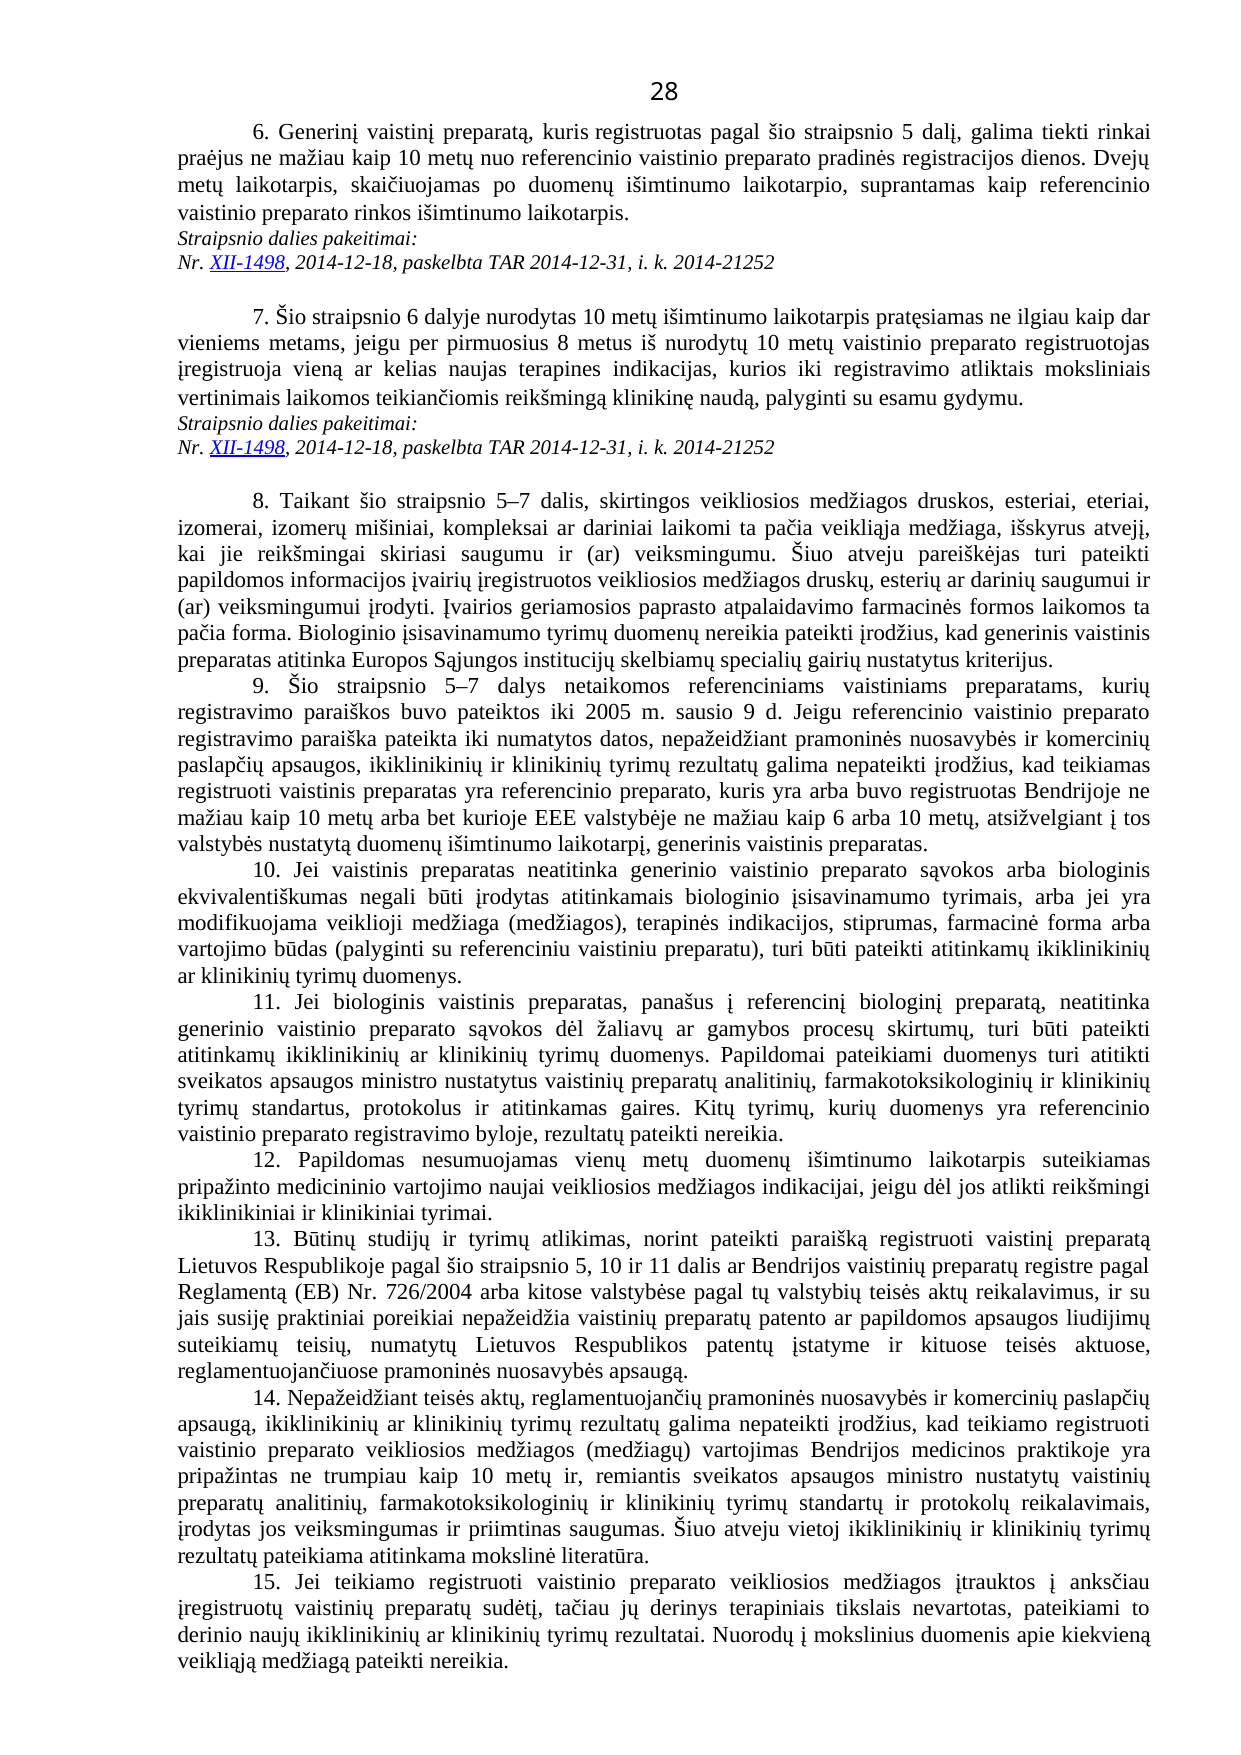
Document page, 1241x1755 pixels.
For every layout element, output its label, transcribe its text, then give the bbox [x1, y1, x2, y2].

text 15. Jei teikiamo registruoti vaistinio preparato veikliosios medžiagos įtrauktos į anksčiau įregistruotų vaistinių preparatų sudėtį, tačiau jų derinys terapiniais tikslais nevartotas, pateikiami to derinio naujų ikiklinikinių ar klinikinių tyrimų rezultatai. Nuorodų į mokslinius duomenis apie kiekvieną veikliąją medžiagą pateikti nereikia. [177, 1568, 1152, 1673]
text Nr. XII-1498, 2014-12-18, paskelbta TAR 2014-12-31, i. k. 2014-21252 [177, 435, 1152, 459]
text 14. Nepažeidžiant teisės aktų, reglamentuojančių pramoninės nuosavybės ir komercinių paslapčių apsaugą, ikiklinikinių ar klinikinių tyrimų rezultatų galima nepateikti įrodžius, kad teikiamo registruoti vaistinio preparato veikliosios medžiagos (medžiagų) vartojimas Bendrijos medicinos praktikoje yra pripažintas ne trumpiau kaip 10 metų ir, remiantis sveikatos apsaugos ministro nustatytų vaistinių preparatų analitinių, farmakotoksikologinių ir klinikinių tyrimų standartų ir protokolų reikalavimais, įrodytas jos veiksmingumas ir priimtinas saugumas. Šiuo atveju vietoj ikiklinikinių ir klinikinių tyrimų rezultatų pateikiama atitinkama mokslinė literatūra. [177, 1383, 1152, 1568]
text Straipsnio dalies pakeitimai: [177, 411, 1152, 435]
text 12. Papildomas nesumuojamas vienų metų duomenų išimtinumo laikotarpis suteikiamas pripažinto medicininio vartojimo naujai veikliosios medžiagos indikacijai, jeigu dėl jos atlikti reikšmingi ikiklinikiniai ir klinikiniai tyrimai. [177, 1146, 1152, 1225]
text Straipsnio dalies pakeitimai: [177, 226, 1152, 250]
text 10. Jei vaistinis preparatas neatitinka generinio vaistinio preparato sąvokos arba biologinis ekvivalentiškumas negali būti įrodytas atitinkamais biologinio įsisavinamumo tyrimais, arba jei yra modifikuojama veiklioji medžiaga (medžiagos), terapinės indikacijos, stiprumas, farmacinė forma arba vartojimo būdas (palyginti su referenciniu vaistiniu preparatu), turi būti pateikti atitinkamų ikiklinikinių ar klinikinių tyrimų duomenys. [177, 856, 1152, 988]
text 9. Šio straipsnio 5–7 dalys netaikomos referenciniams vaistiniams preparatams, kurių registravimo paraiškos buvo pateiktos iki 2005 m. sausio 9 d. Jeigu referencinio vaistinio preparato registravimo paraiška pateikta iki numatytos datos, nepažeidžiant pramoninės nuosavybės ir komercinių paslapčių apsaugos, ikiklinikinių ir klinikinių tyrimų rezultatų galima nepateikti įrodžius, kad teikiamas registruoti vaistinis preparatas yra referencinio preparato, kuris yra arba buvo registruotas Bendrijoje ne mažiau kaip 10 metų arba bet kurioje EEE valstybėje ne mažiau kaip 6 arba 10 metų, atsižvelgiant į tos valstybės nustatytą duomenų išimtinumo laikotarpį, generinis vaistinis preparatas. [177, 672, 1152, 856]
text 6. Generinį vaistinį preparatą, kuris registruotas pagal šio straipsnio 5 dalį, galima tiekti rinkai praėjus ne mažiau kaip 10 metų nuo referencinio vaistinio preparato pradinės registracijos dienos. Dvejų metų laikotarpis, skaičiuojamas po duomenų išimtinumo laikotarpio, suprantamas kaip referencinio vaistinio preparato rinkos išimtinumo laikotarpis. [177, 118, 1152, 226]
text 8. Taikant šio straipsnio 5–7 dalis, skirtingos veikliosios medžiagos druskos, esteriai, eteriai, izomerai, izomerų mišiniai, kompleksai ar dariniai laikomi ta pačia veikliąja medžiaga, išskyrus atvejį, kai jie reikšmingai skiriasi saugumu ir (ar) veiksmingumu. Šiuo atveju pareiškėjas turi pateikti papildomos informacijos įvairių įregistruotos veikliosios medžiagos druskų, esterių ar darinių saugumui ir (ar) veiksmingumui įrodyti. Įvairios geriamosios paprasto atpalaidavimo farmacinės formos laikomos ta pačia forma. Biologinio įsisavinamumo tyrimų duomenų nereikia pateikti įrodžius, kad generinis vaistinis preparatas atitinka Europos Sąjungos institucijų skelbiamų specialių gairių nustatytus kriterijus. [177, 487, 1152, 672]
text Nr. XII-1498, 2014-12-18, paskelbta TAR 2014-12-31, i. k. 2014-21252 [177, 250, 1152, 274]
text 13. Būtinų studijų ir tyrimų atlikimas, norint pateikti paraišką registruoti vaistinį preparatą Lietuvos Respublikoje pagal šio straipsnio 5, 10 ir 11 dalis ar Bendrijos vaistinių preparatų registre pagal Reglamentą (EB) Nr. 726/2004 arba kitose valstybėse pagal tų valstybių teisės aktų reikalavimus, ir su jais susiję praktiniai poreikiai nepažeidžia vaistinių preparatų patento ar papildomos apsaugos liudijimų suteikiamų teisių, numatytų Lietuvos Respublikos patentų įstatyme ir kituose teisės aktuose, reglamentuojančiuose pramoninės nuosavybės apsaugą. [177, 1225, 1152, 1383]
text 7. Šio straipsnio 6 dalyje nurodytas 10 metų išimtinumo laikotarpis pratęsiamas ne ilgiau kaip dar vieniems metams, jeigu per pirmuosius 8 metus iš nurodytų 10 metų vaistinio preparato registruotojas įregistruoja vieną ar kelias naujas terapines indikacijas, kurios iki registravimo atliktais moksliniais vertinimais laikomos teikiančiomis reikšmingą klinikinę naudą, palyginti su esamu gydymu. [177, 303, 1152, 411]
text 11. Jei biologinis vaistinis preparatas, panašus į referencinį biologinį preparatą, neatitinka generinio vaistinio preparato sąvokos dėl žaliavų ar gamybos procesų skirtumų, turi būti pateikti atitinkamų ikiklinikinių ar klinikinių tyrimų duomenys. Papildomai pateikiami duomenys turi atitikti sveikatos apsaugos ministro nustatytus vaistinių preparatų analitinių, farmakotoksikologinių ir klinikinių tyrimų standartus, protokolus ir atitinkamas gaires. Kitų tyrimų, kurių duomenys yra referencinio vaistinio preparato registravimo byloje, rezultatų pateikti nereikia. [177, 988, 1152, 1146]
